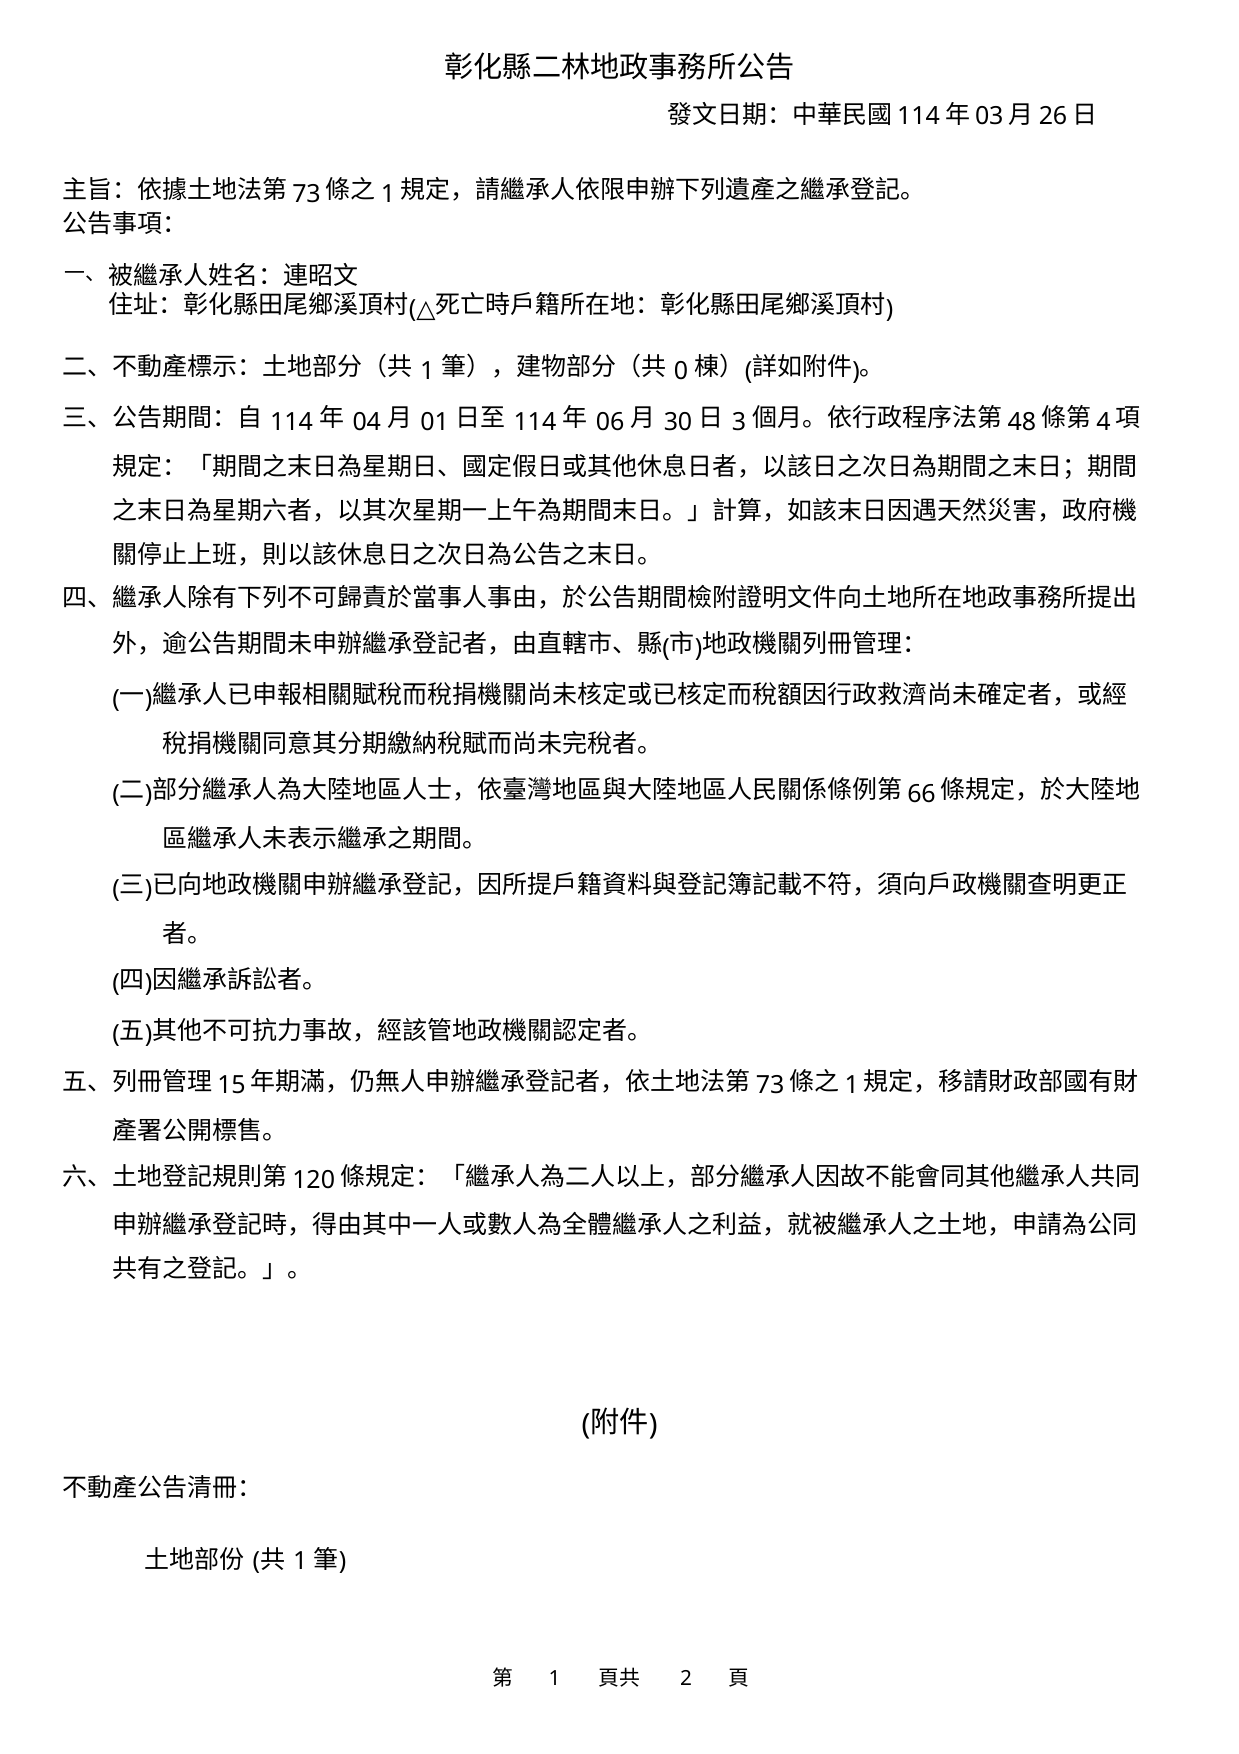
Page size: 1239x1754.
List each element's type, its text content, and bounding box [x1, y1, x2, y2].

table_cell [585, 1352, 653, 1392]
table_cell 一、 [62, 261, 109, 312]
table_cell [0, 176, 62, 216]
table_cell [109, 95, 482, 135]
table_cell [62, 1658, 109, 1698]
table_cell [1177, 216, 1239, 261]
table_cell [653, 1352, 667, 1392]
table_cell [62, 312, 109, 353]
table_header [759, 0, 1177, 41]
table_header [667, 0, 718, 41]
table_cell [1177, 312, 1239, 353]
table_cell [585, 1598, 653, 1657]
table_cell 被繼承人姓名：連昭文 住址：彰化縣田尾鄉溪頂村(△死亡時戶籍所在地：彰化縣田尾鄉溪頂村) [109, 261, 1177, 353]
table_cell [62, 135, 109, 176]
table_cell [1177, 261, 1239, 312]
table_cell [109, 135, 482, 176]
table_cell [667, 135, 718, 176]
table_cell [1177, 1598, 1239, 1657]
table_cell [0, 1658, 62, 1698]
table_cell [62, 1598, 109, 1657]
table_header [109, 0, 482, 41]
table_cell (附件) [62, 1392, 1177, 1453]
table_header [653, 0, 667, 41]
table_cell 二、不動產標示：土地部分（共 1 筆），建物部分（共 0 棟）(詳如附件)。 三、公告期間：自 114 年 04 月 01 日至 114 年 06 月 30 日 3 個月。依行政程序法第48條第4項 規定：「期間之末日為星期日、國定假日或其他休息日者，以該日之次日為期間之末日；期間 之末日為星期六者，以其次星期一上午為期間末日。」計算，如該末日因遇天然災害，政府機 關停止上班，則以該休息日之次日為公告之末日。 四、繼承人除有下列不可歸責於當事人事由，於公告期間檢附證明文件向土地所在地政事務所提出 外，逾公告期間未申辦繼承登記者，由直轄市、縣(市)地政機關列冊管理： (一)繼承人已申報相關賦稅而稅捐機關尚未核定或已核定而稅額因行政救濟尚未確定者，或經 稅捐機關同意其分期繳納稅賦而尚未完稅者。 (二)部分繼承人為大陸地區人士，依臺灣地區與大陸地區人民關係條例第66條規定，於大陸地 區繼承人未表示繼承之期間。 (三)已向地政機關申辦繼承登記，因所提戶籍資料與登記簿記載不符，須向戶政機關查明更正 者。 (四)因繼承訴訟者。 (五)其他不可抗力事故，經該管地政機關認定者。 五、列冊管理15年期滿，仍無人申辦繼承登記者，依土地法第73條之1規定，移請財政部國有財 產署公開標售。 六、土地登記規則第120條規定：「繼承人為二人以上，部分繼承人因故不能會同其他繼承人共同 申辦繼承登記時，得由其中一人或數人為全體繼承人之利益，就被繼承人之土地，申請為公同 共有之登記。」。 [62, 353, 1177, 1352]
table_header [718, 0, 759, 41]
table_cell [109, 1598, 482, 1657]
table_cell [1177, 1526, 1239, 1597]
table_header [62, 0, 109, 41]
table_cell [0, 353, 62, 1352]
table_cell [1177, 41, 1239, 94]
table_cell [759, 1658, 1177, 1698]
table_cell 土地部份 (共 1 筆) [62, 1526, 1177, 1597]
table_cell [585, 95, 653, 135]
table_cell [0, 261, 62, 312]
table_cell [62, 1352, 109, 1392]
table_header [1177, 0, 1239, 41]
table_header [523, 0, 585, 41]
table_cell [1177, 95, 1239, 135]
table_cell 第 [483, 1658, 523, 1698]
table_cell 彰化縣二林地政事務所公告 [62, 41, 1177, 94]
table_cell [483, 1598, 523, 1657]
table_cell [1177, 1658, 1239, 1698]
table_cell [1177, 353, 1239, 1352]
table_header [585, 0, 653, 41]
table_cell [0, 1598, 62, 1657]
table_cell [0, 1392, 62, 1453]
table_cell [718, 1352, 759, 1392]
table_cell [667, 1598, 718, 1657]
table_cell [1177, 1454, 1239, 1526]
table_cell [1177, 176, 1239, 216]
table_cell 1 [523, 1658, 585, 1698]
table_cell [109, 1658, 482, 1698]
table_cell [0, 312, 62, 353]
table_cell 頁共 [585, 1658, 653, 1698]
table_cell [483, 1352, 523, 1392]
table_cell [653, 95, 667, 135]
table_cell [718, 135, 759, 176]
table_cell [523, 1598, 585, 1657]
table_cell [1177, 1352, 1239, 1392]
table_cell [483, 95, 523, 135]
table_cell [1177, 1392, 1239, 1453]
table_cell [0, 135, 62, 176]
table_cell [653, 135, 667, 176]
table_cell [585, 135, 653, 176]
table_cell [523, 95, 585, 135]
table_cell [653, 1598, 667, 1657]
table_cell [0, 95, 62, 135]
table_cell [667, 1352, 718, 1392]
table_cell [483, 135, 523, 176]
table_header [0, 0, 62, 41]
table_cell [759, 1352, 1177, 1392]
table_cell [0, 1454, 62, 1526]
table_cell [0, 1526, 62, 1597]
table_cell [523, 1352, 585, 1392]
table_cell 主旨：依據土地法第73條之1規定，請繼承人依限申辦下列遺產之繼承登記。 公告事項： [62, 176, 1177, 261]
table_cell [523, 135, 585, 176]
table_cell [0, 1352, 62, 1392]
table_cell [759, 1598, 1177, 1657]
table_header [483, 0, 523, 41]
table_cell [62, 95, 109, 135]
table_cell 發文日期：中華民國114年03月26日 [667, 95, 1177, 135]
table_cell 不動產公告清冊： [62, 1454, 1177, 1526]
table_cell 頁 [718, 1658, 759, 1698]
table_cell [109, 1352, 482, 1392]
table_cell [0, 216, 62, 261]
table_cell [1177, 135, 1239, 176]
table_cell 2 [653, 1658, 718, 1698]
table_cell [718, 1598, 759, 1657]
table_cell [759, 135, 1177, 176]
table_cell [0, 41, 62, 94]
